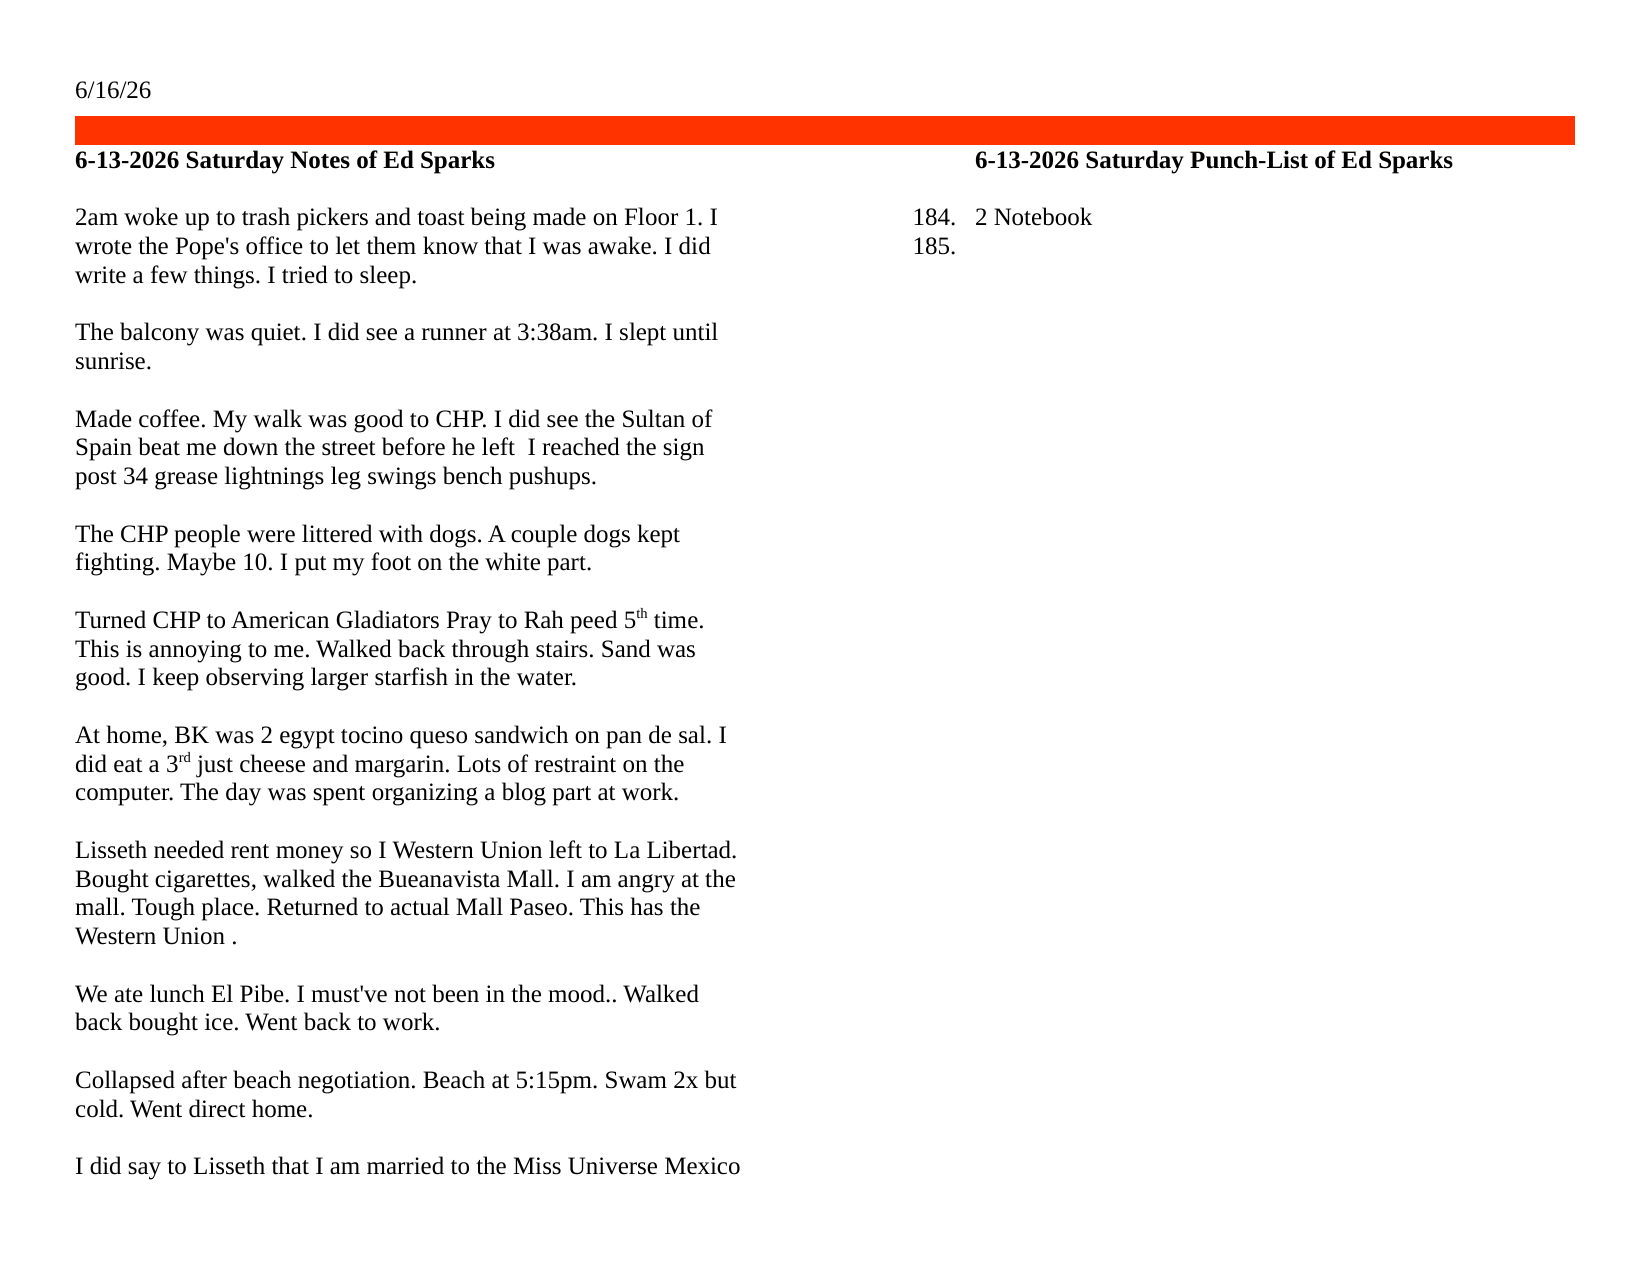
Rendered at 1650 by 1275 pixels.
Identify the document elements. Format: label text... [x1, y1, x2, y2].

table_cell [750, 346, 975, 375]
table_header [75, 116, 750, 145]
table_cell [750, 461, 975, 490]
table_cell [975, 461, 1575, 490]
table_cell 184. [750, 203, 975, 231]
table_header 6-13-2026 Saturday Punch-List of Ed Sparks [975, 145, 1575, 174]
table_cell [975, 432, 1575, 461]
table_cell [750, 490, 975, 519]
table_cell [750, 432, 975, 461]
table_cell 2am woke up to trash pickers and toast being made on Floor 1. I wrote the Pope's office to let them know that I was awake. I did write a few things. I tried to sleep. The balcony was quiet. I did see a runner at 3:38am. I slept until sunrise. Made coffee. My walk was good to CHP. I did see the Sultan of Spain beat me down the street before he left I reached the sign post 34 grease lightnings leg swings bench pushups. The CHP people were littered with dogs. A couple dogs kept fighting. Maybe 10. I put my foot on the white part. Turned CHP to American Gladiators Pray to Rah peed 5th time. This is annoying to me. Walked back through stairs. Sand was good. I keep observing larger starfish in the water. At home, BK was 2 egypt tocino queso sandwich on pan de sal. I did eat a 3rd just cheese and margarin. Lots of restraint on the computer. The day was spent organizing a blog part at work. Lisseth needed rent money so I Western Union left to La Libertad. Bought cigarettes, walked the Bueanavista Mall. I am angry at the mall. Tough place. Returned to actual Mall Paseo. This has the Western Union . We ate lunch El Pibe. I must've not been in the mood.. Walked back bought ice. Went back to work. Collapsed after beach negotiation. Beach at 5:15pm. Swam 2x but cold. Went direct home. I did say to Lisseth that I am married to the Miss Universe Mexico [75, 202, 750, 1180]
table_cell [975, 289, 1575, 317]
text 6/16/26 [75, 75, 1575, 104]
table_cell 2 Notebook [975, 203, 1575, 231]
table_cell [975, 490, 1575, 519]
table_cell [750, 174, 975, 202]
table_cell [750, 289, 975, 317]
table_cell [750, 404, 975, 432]
table_cell [975, 317, 1575, 346]
table_cell [750, 317, 975, 346]
table_header [750, 116, 1575, 145]
table_cell [750, 260, 975, 289]
table_cell [975, 404, 1575, 432]
table_cell [750, 519, 1575, 1180]
table_header [750, 145, 975, 174]
table_header 6-13-2026 Saturday Notes of Ed Sparks [75, 145, 750, 174]
table_cell [750, 375, 975, 404]
table_cell [975, 174, 1575, 202]
table_cell 185. [750, 231, 975, 260]
table_cell [975, 346, 1575, 375]
table_cell [975, 375, 1575, 404]
table_cell [975, 231, 1575, 260]
table_cell [975, 260, 1575, 289]
table_cell [75, 174, 750, 202]
